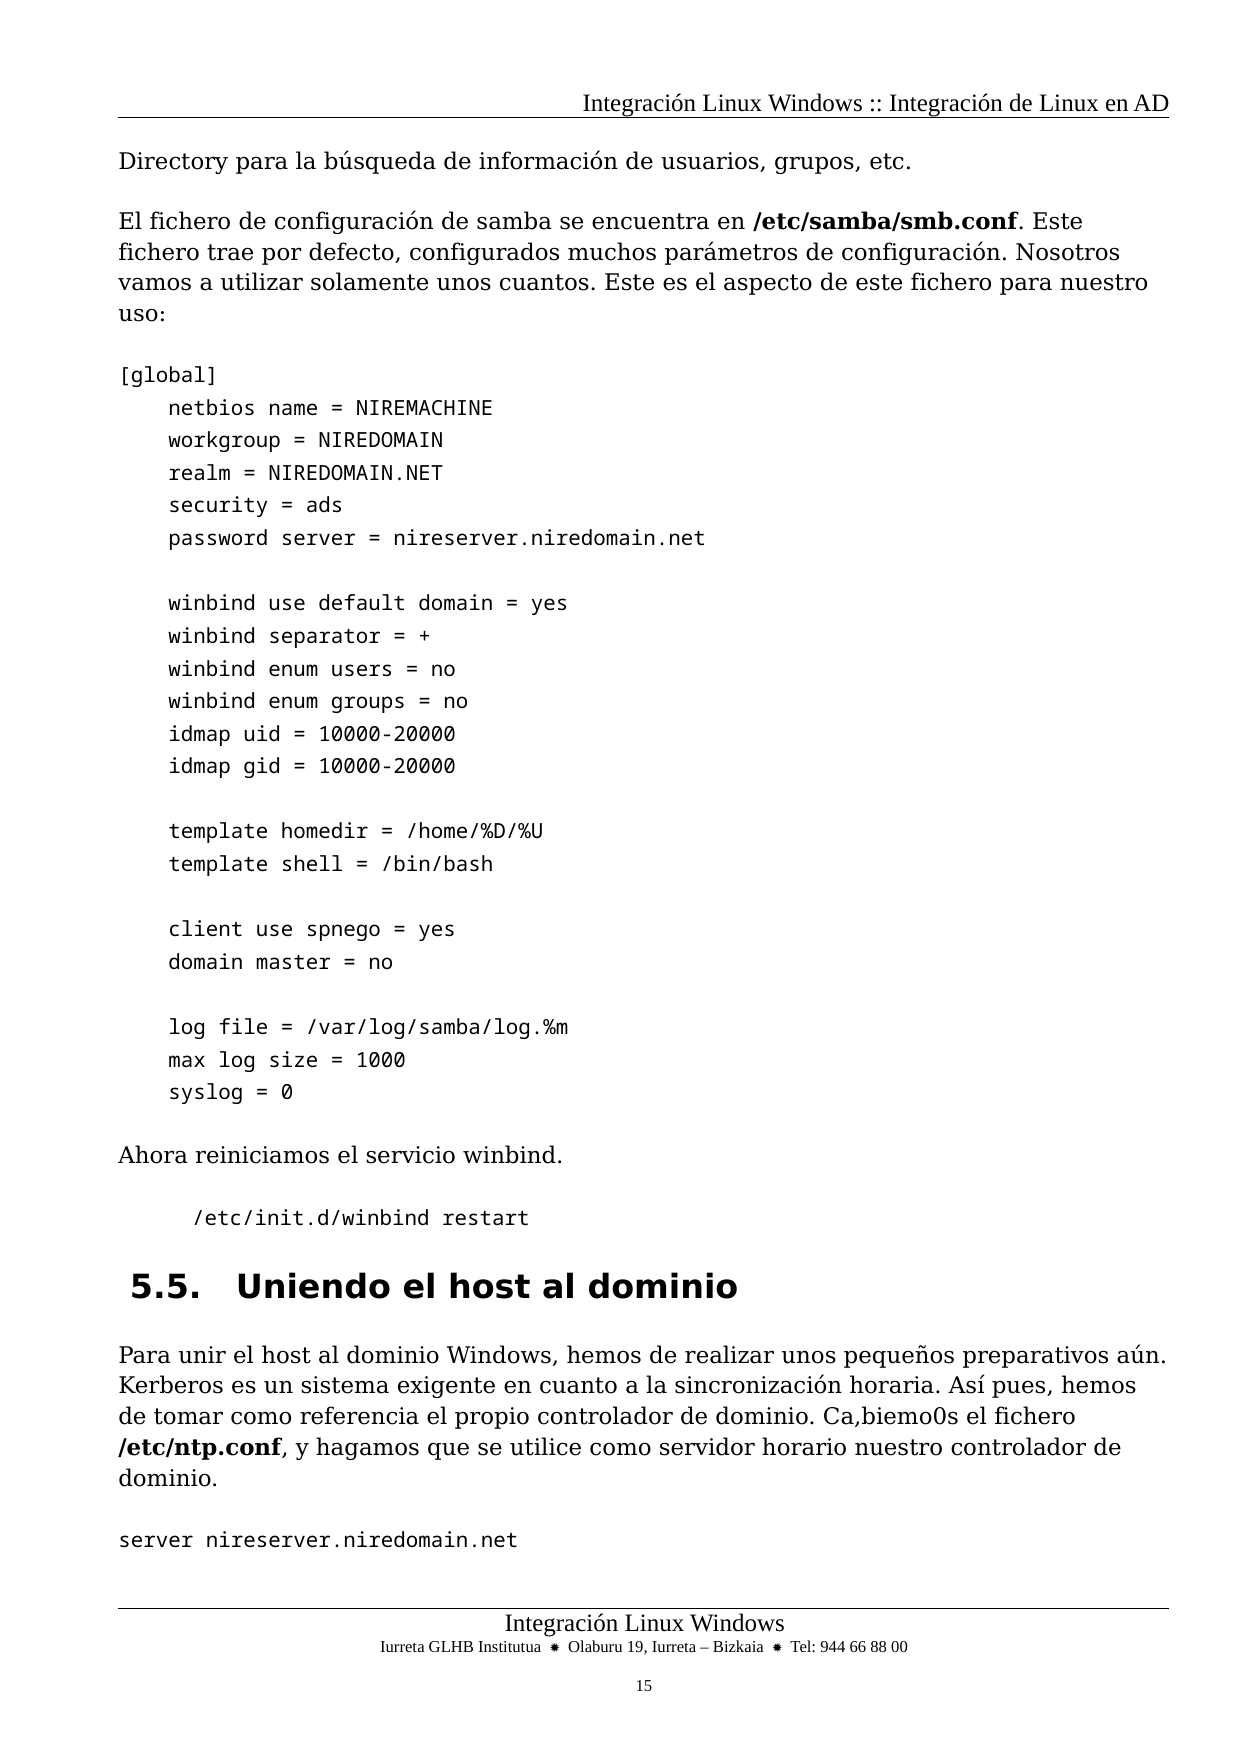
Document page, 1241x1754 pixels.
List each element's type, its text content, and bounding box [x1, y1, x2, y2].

text netbios name = NIREMACHINE [118, 393, 1169, 421]
text template homedir = /home/%D/%U [118, 817, 1169, 845]
text max log size = 1000 [118, 1045, 1169, 1073]
text security = ads [118, 491, 1169, 519]
text server nireserver.niredomain.net [118, 1525, 1169, 1553]
text template shell = /bin/bash [118, 849, 1169, 878]
text /etc/init.d/winbind restart [118, 1203, 1169, 1231]
text idmap uid = 10000-20000 [118, 719, 1169, 747]
text domain master = no [118, 947, 1169, 976]
text Directory para la búsqueda de información de usuarios, grupos, etc. [118, 148, 1169, 174]
text [global] [118, 360, 1169, 389]
text winbind enum users = no [118, 654, 1169, 682]
text log file = /var/log/samba/log.%m [118, 1012, 1169, 1041]
text El fichero de configuración de samba se encuentra en /etc/samba/smb.conf. Este fichero trae por defecto, configurados muchos parámetros de configuración. Nosotros vamos a utilizar solamente unos cuantos. Este es el aspecto de este fichero para nuestro uso: [118, 208, 1169, 327]
text workgroup = NIREDOMAIN [118, 425, 1169, 454]
text realm = NIREDOMAIN.NET [118, 458, 1169, 486]
text winbind separator = + [118, 621, 1169, 649]
text winbind use default domain = yes [118, 588, 1169, 617]
subtitle Uniendo el host al dominio [118, 1268, 1169, 1307]
text syslog = 0 [118, 1077, 1169, 1106]
text password server = nireserver.niredomain.net [118, 523, 1169, 552]
text idmap gid = 10000-20000 [118, 751, 1169, 780]
text winbind enum groups = no [118, 686, 1169, 715]
text client use spnego = yes [118, 914, 1169, 943]
text Ahora reiniciamos el servicio winbind. [118, 1143, 1169, 1169]
text Para unir el host al dominio Windows, hemos de realizar unos pequeños preparativos aún. Kerberos es un sistema exigente en cuanto a la sincronización horaria. Así pues, hemos de tomar como referencia el propio controlador de dominio. Ca,biemo0s el fichero /etc/ntp.conf, y hagamos que se utilice como servidor horario nuestro controlador de dominio. [118, 1342, 1169, 1492]
